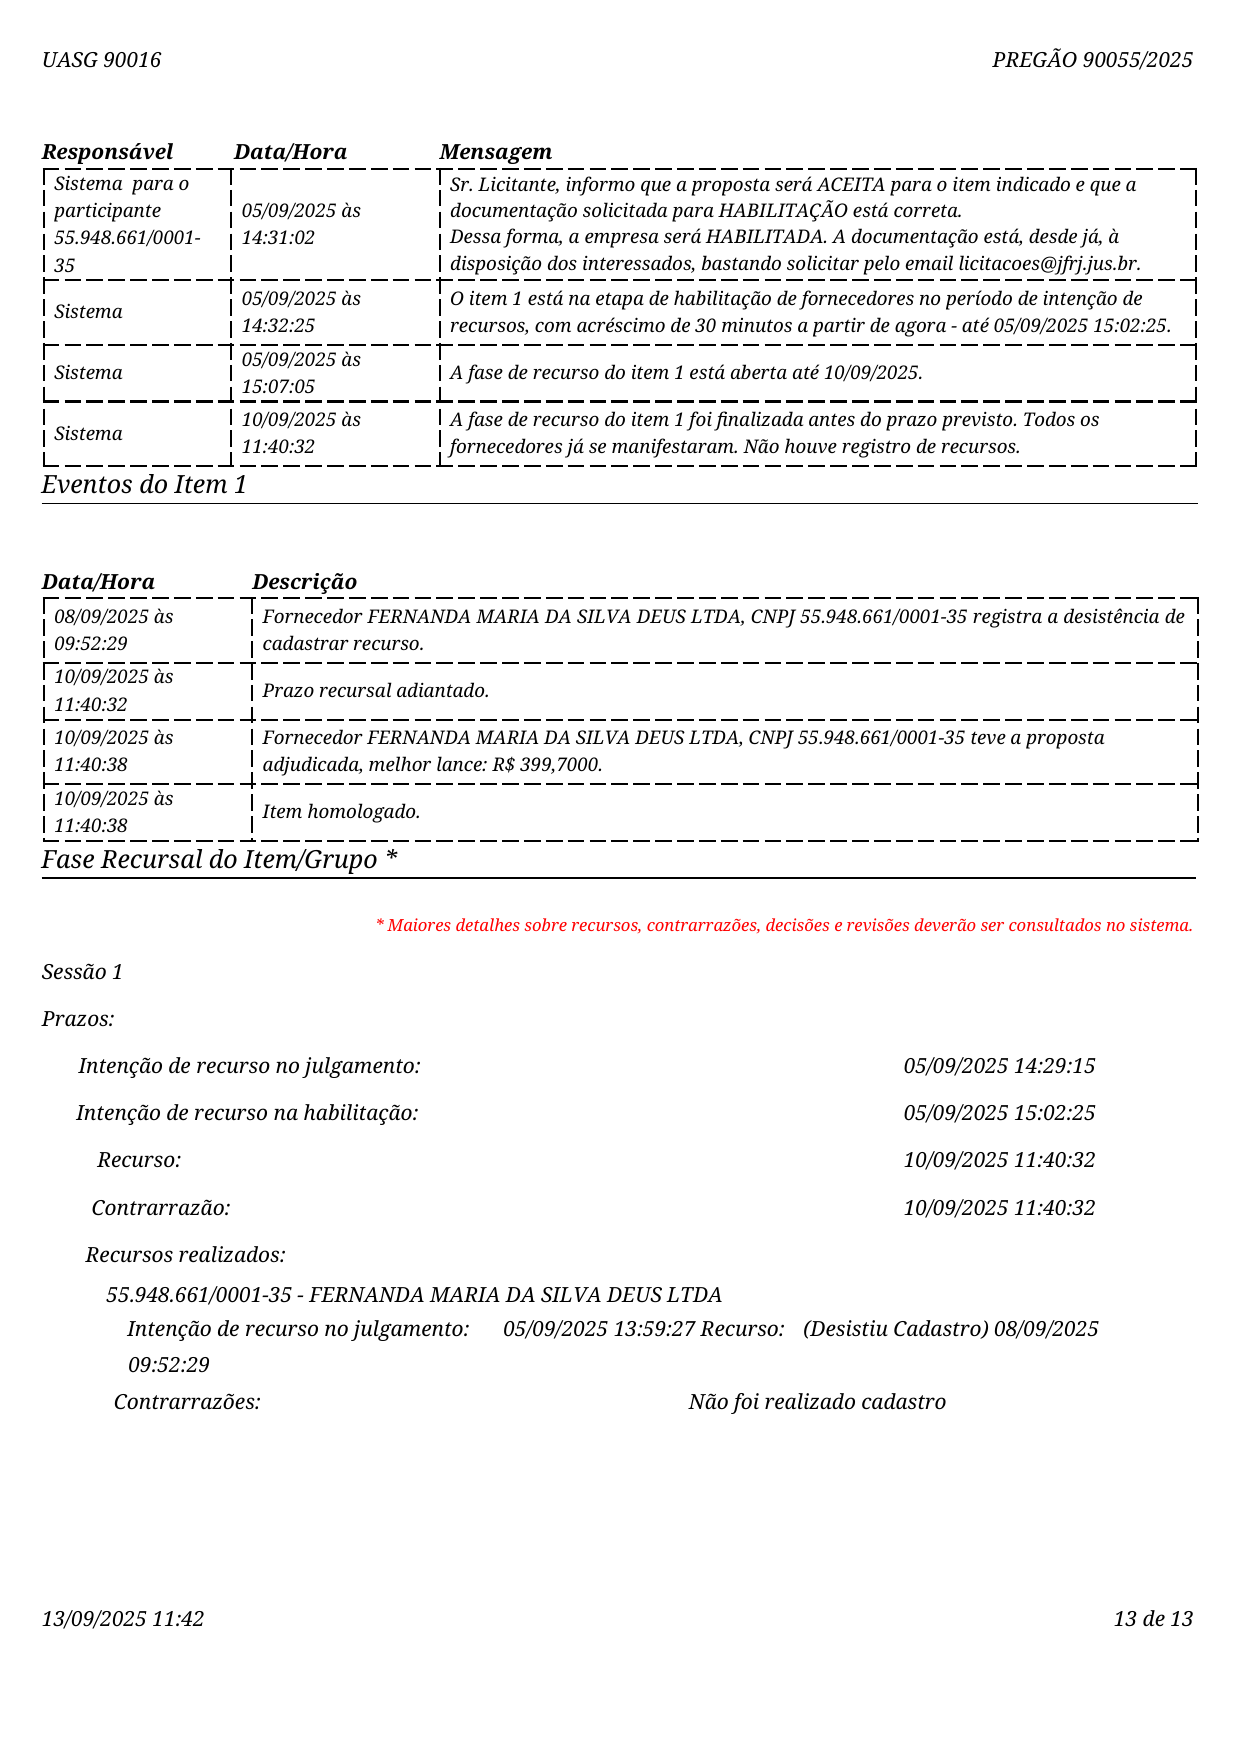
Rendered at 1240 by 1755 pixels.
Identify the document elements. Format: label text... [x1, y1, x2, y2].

text Responsável Data/Hora Mensagem [42, 137, 1196, 166]
table_cell 10/09/2025 às 11:40:38 [44, 783, 252, 840]
text Intenção de recurso na habilitação: 05/09/2025 15:02:25 [42, 1098, 1196, 1127]
table_cell Fornecedor FERNANDA MARIA DA SILVA DEUS LTDA, CNPJ 55.948.661/0001-35 teve a proposta adjudicada, melhor lance: R$ 399,7000. [252, 719, 1198, 783]
text 55.948.661/0001-35 - FERNANDA MARIA DA SILVA DEUS LTDA [106, 1280, 1196, 1308]
table_cell Sistema [44, 344, 231, 400]
text Contrarrazão: 10/09/2025 11:40:32 [42, 1193, 1196, 1221]
text Recursos realizados: [85, 1240, 1196, 1268]
table_cell 10/09/2025 às 11:40:32 [231, 400, 439, 465]
table_cell A fase de recurso do item 1 está aberta até 10/09/2025. [440, 344, 1196, 400]
table_cell O item 1 está na etapa de habilitação de fornecedores no período de intenção de recursos, com acréscimo de 30 minutos a partir de agora - até 05/09/2025 15:02:25. [440, 279, 1196, 344]
table_cell A fase de recurso do item 1 foi finalizada antes do prazo previsto. Todos os fornecedores já se manifestaram. Não houve registro de recursos. [440, 400, 1196, 465]
table_cell Sistema [44, 279, 231, 344]
subtitle Fase Recursal do Item/Grupo * [41, 842, 1196, 876]
text * Maiores detalhes sobre recursos, contrarrazões, decisões e revisões deverão ser consultados no sistema. [42, 913, 1196, 936]
text Data/Hora Descrição [42, 567, 1196, 595]
table_cell 05/09/2025 às 14:32:25 [231, 279, 439, 344]
table_cell Prazo recursal adiantado. [252, 662, 1198, 718]
table_header Sistema para o participante 55.948.661/0001-35 [44, 168, 231, 279]
text Intenção de recurso no julgamento: 05/09/2025 14:29:15 [42, 1051, 1196, 1080]
subtitle Eventos do Item 1 [41, 467, 1196, 501]
table_cell 10/09/2025 às 11:40:38 [44, 719, 252, 783]
text Sessão 1 [42, 957, 1196, 986]
text Contrarrazões: Não foi realizado cadastro [42, 1387, 1196, 1416]
text Intenção de recurso no julgamento: 05/09/2025 13:59:27 Recurso: (Desistiu Cadastro) 08/09/2025 09:52:29 [127, 1314, 1157, 1379]
table_header 08/09/2025 às 09:52:29 [44, 597, 252, 662]
text Prazos: [42, 1004, 1196, 1033]
table_cell 10/09/2025 às 11:40:32 [44, 662, 252, 718]
table_cell Item homologado. [252, 783, 1198, 840]
text Recurso: 10/09/2025 11:40:32 [42, 1146, 1196, 1174]
table_header Fornecedor FERNANDA MARIA DA SILVA DEUS LTDA, CNPJ 55.948.661/0001-35 registra a desistência de cadastrar recurso. [252, 597, 1198, 662]
table_cell Sistema [44, 400, 231, 465]
table_header 05/09/2025 às 14:31:02 [231, 168, 439, 279]
table_header Sr. Licitante, informo que a proposta será ACEITA para o item indicado e que a documentação solicitada para HABILITAÇÃO está correta. Dessa forma, a empresa será HABILITADA. A documentação está, desde já, à disposição dos interessados, bastando solicitar pelo email licitacoes@jfrj.jus.br. [440, 168, 1196, 279]
table_cell 05/09/2025 às 15:07:05 [231, 344, 439, 400]
